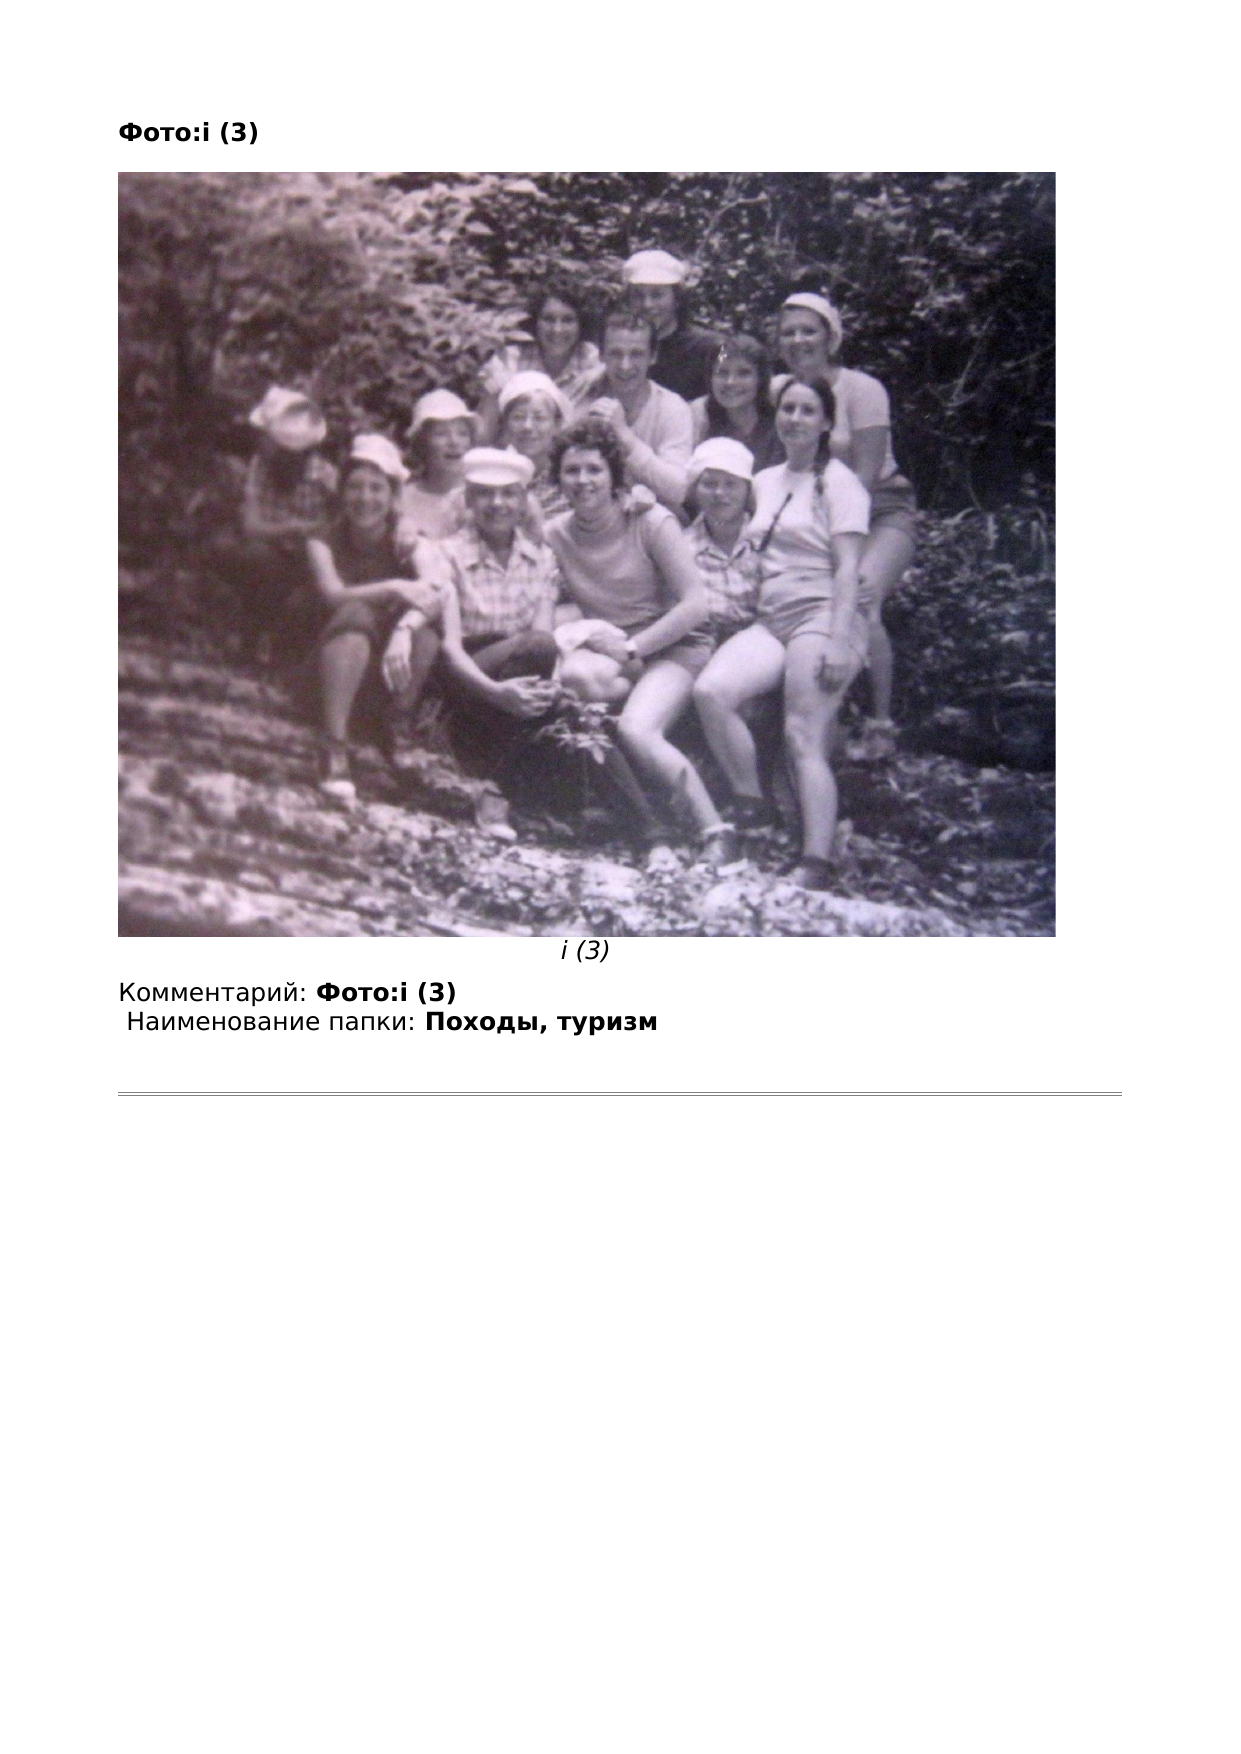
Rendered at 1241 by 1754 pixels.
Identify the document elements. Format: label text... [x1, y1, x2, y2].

text i (3) [118, 937, 1056, 965]
subtitle Фото:i (3) [118, 118, 1122, 147]
picture [118, 172, 1056, 937]
text Комментарий: Фото:i (3) Наименование папки: Походы, туризм [118, 978, 1122, 1065]
